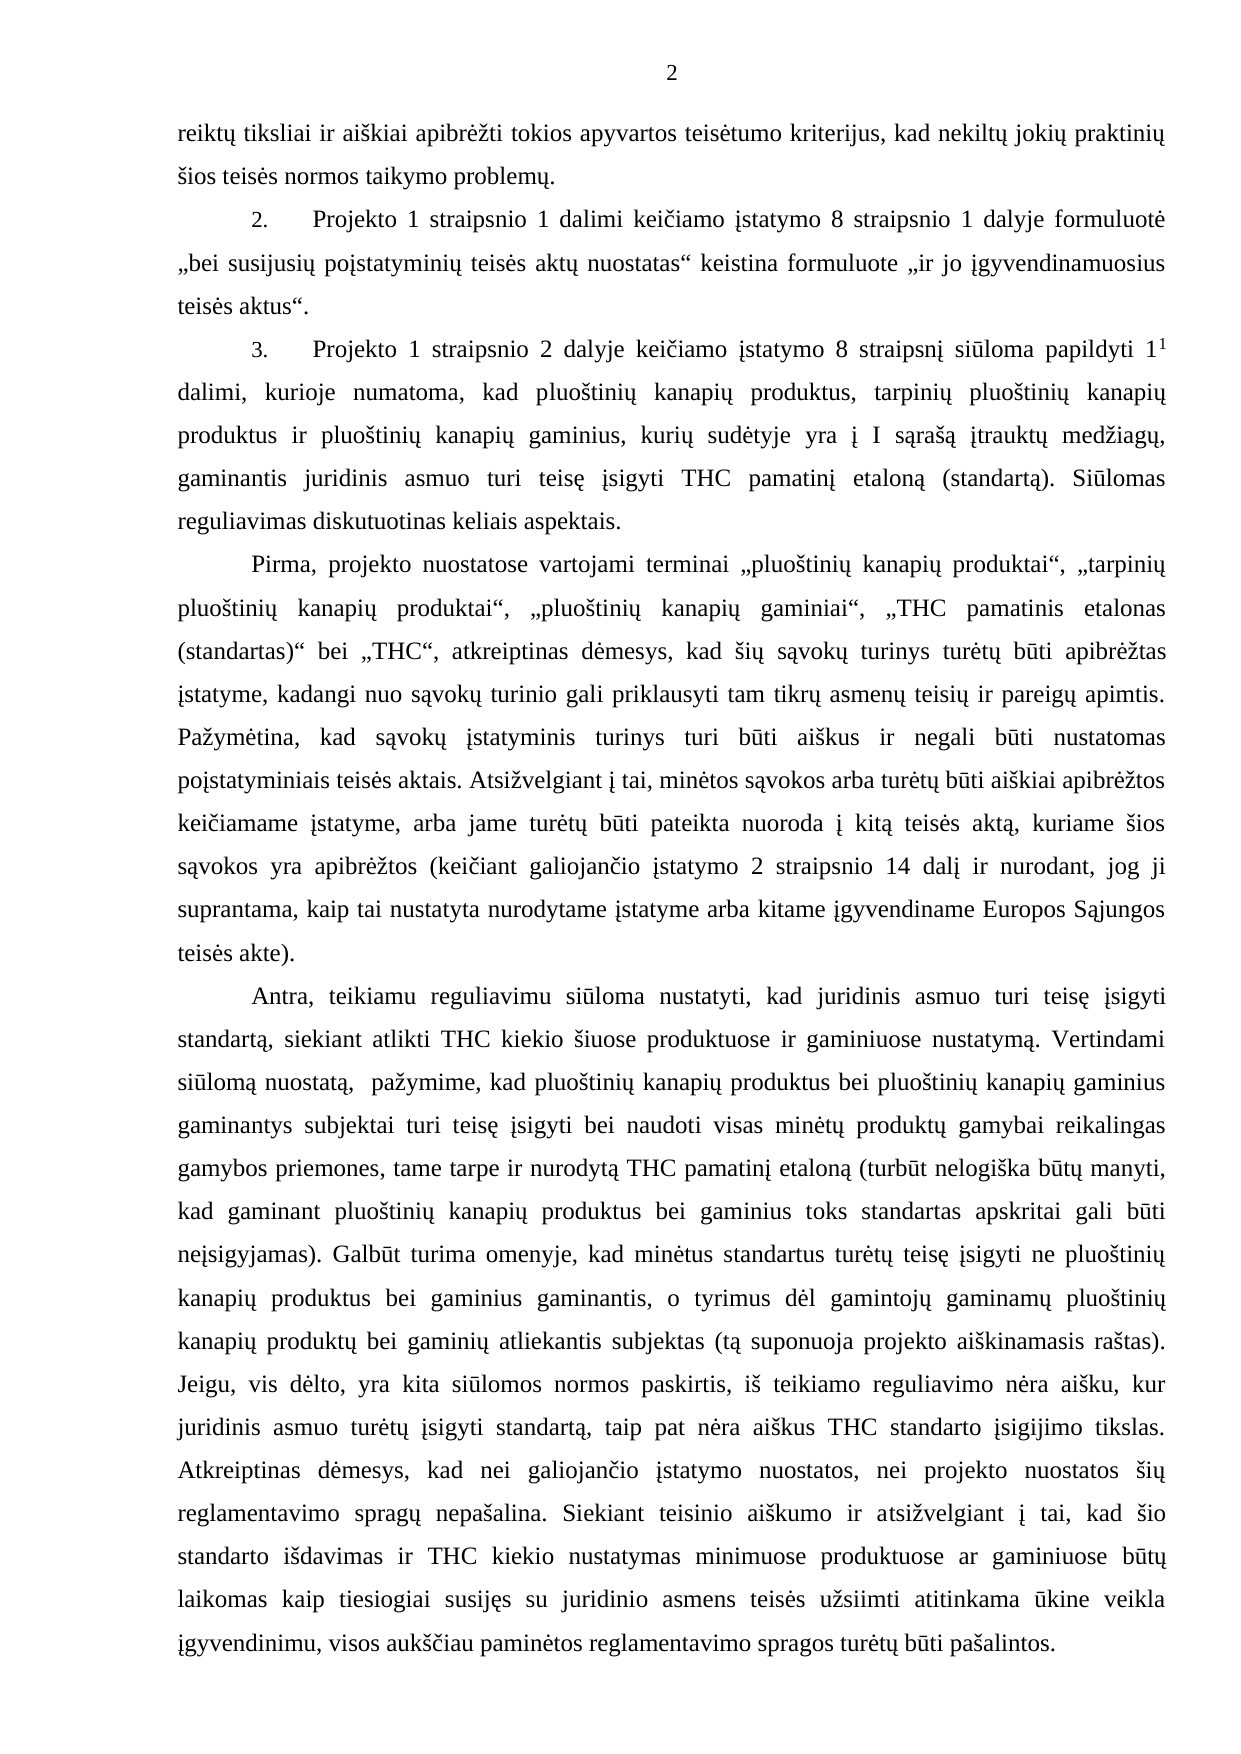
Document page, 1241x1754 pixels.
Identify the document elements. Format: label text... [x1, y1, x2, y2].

text Antra, teikiamu reguliavimu siūloma nustatyti, kad juridinis asmuo turi teisę įsigyti standartą, siekiant atlikti THC kiekio šiuose produktuose ir gaminiuose nustatymą. Vertindami siūlomą nuostatą, pažymime, kad pluoštinių kanapių produktus bei pluoštinių kanapių gaminius gaminantys subjektai turi teisę įsigyti bei naudoti visas minėtų produktų gamybai reikalingas gamybos priemones, tame tarpe ir nurodytą THC pamatinį etaloną (turbūt nelogiška būtų manyti, kad gaminant pluoštinių kanapių produktus bei gaminius toks standartas apskritai gali būti neįsigyjamas). Galbūt turima omenyje, kad minėtus standartus turėtų teisę įsigyti ne pluoštinių kanapių produktus bei gaminius gaminantis, o tyrimus dėl gamintojų gaminamų pluoštinių kanapių produktų bei gaminių atliekantis subjektas (tą suponuoja projekto aiškinamasis raštas). Jeigu, vis dėlto, yra kita siūlomos normos paskirtis, iš teikiamo reguliavimo nėra aišku, kur juridinis asmuo turėtų įsigyti standartą, taip pat nėra aiškus THC standarto įsigijimo tikslas. Atkreiptinas dėmesys, kad nei galiojančio įstatymo nuostatos, nei projekto nuostatos šių reglamentavimo spragų nepašalina. Siekiant teisinio aiškumo ir atsižvelgiant į tai, kad šio standarto išdavimas ir THC kiekio nustatymas minimuose produktuose ar gaminiuose būtų laikomas kaip tiesiogiai susijęs su juridinio asmens teisės užsiimti atitinkama ūkine veikla įgyvendinimu, visos aukščiau paminėtos reglamentavimo spragos turėtų būti pašalintos. [177, 981, 1167, 1656]
list reiktų tiksliai ir aiškiai apibrėžti tokios apyvartos teisėtumo kriterijus, kad nekiltų jokių praktinių šios teisės normos taikymo problemų. [177, 118, 1167, 190]
list Projekto 1 straipsnio 2 dalyje keičiamo įstatymo 8 straipsnį siūloma papildyti 11 dalimi, kurioje numatoma, kad pluoštinių kanapių produktus, tarpinių pluoštinių kanapių produktus ir pluoštinių kanapių gaminius, kurių sudėtyje yra į I sąrašą įtrauktų medžiagų, gaminantis juridinis asmuo turi teisę įsigyti THC pamatinį etaloną (standartą). Siūlomas reguliavimas diskutuotinas keliais aspektais. [177, 334, 1167, 535]
list Projekto 1 straipsnio 1 dalimi keičiamo įstatymo 8 straipsnio 1 dalyje formuluotė „bei susijusių poįstatyminių teisės aktų nuostatas“ keistina formuluote „ir jo įgyvendinamuosius teisės aktus“. [177, 204, 1167, 319]
text Pirma, projekto nuostatose vartojami terminai „pluoštinių kanapių produktai“, „tarpinių pluoštinių kanapių produktai“, „pluoštinių kanapių gaminiai“, „THC pamatinis etalonas (standartas)“ bei „THC“, atkreiptinas dėmesys, kad šių sąvokų turinys turėtų būti apibrėžtas įstatyme, kadangi nuo sąvokų turinio gali priklausyti tam tikrų asmenų teisių ir pareigų apimtis. Pažymėtina, kad sąvokų įstatyminis turinys turi būti aiškus ir negali būti nustatomas poįstatyminiais teisės aktais. Atsižvelgiant į tai, minėtos sąvokos arba turėtų būti aiškiai apibrėžtos keičiamame įstatyme, arba jame turėtų būti pateikta nuoroda į kitą teisės aktą, kuriame šios sąvokos yra apibrėžtos (keičiant galiojančio įstatymo 2 straipsnio 14 dalį ir nurodant, jog ji suprantama, kaip tai nustatyta nurodytame įstatyme arba kitame įgyvendiname Europos Sąjungos teisės akte). [177, 549, 1167, 966]
